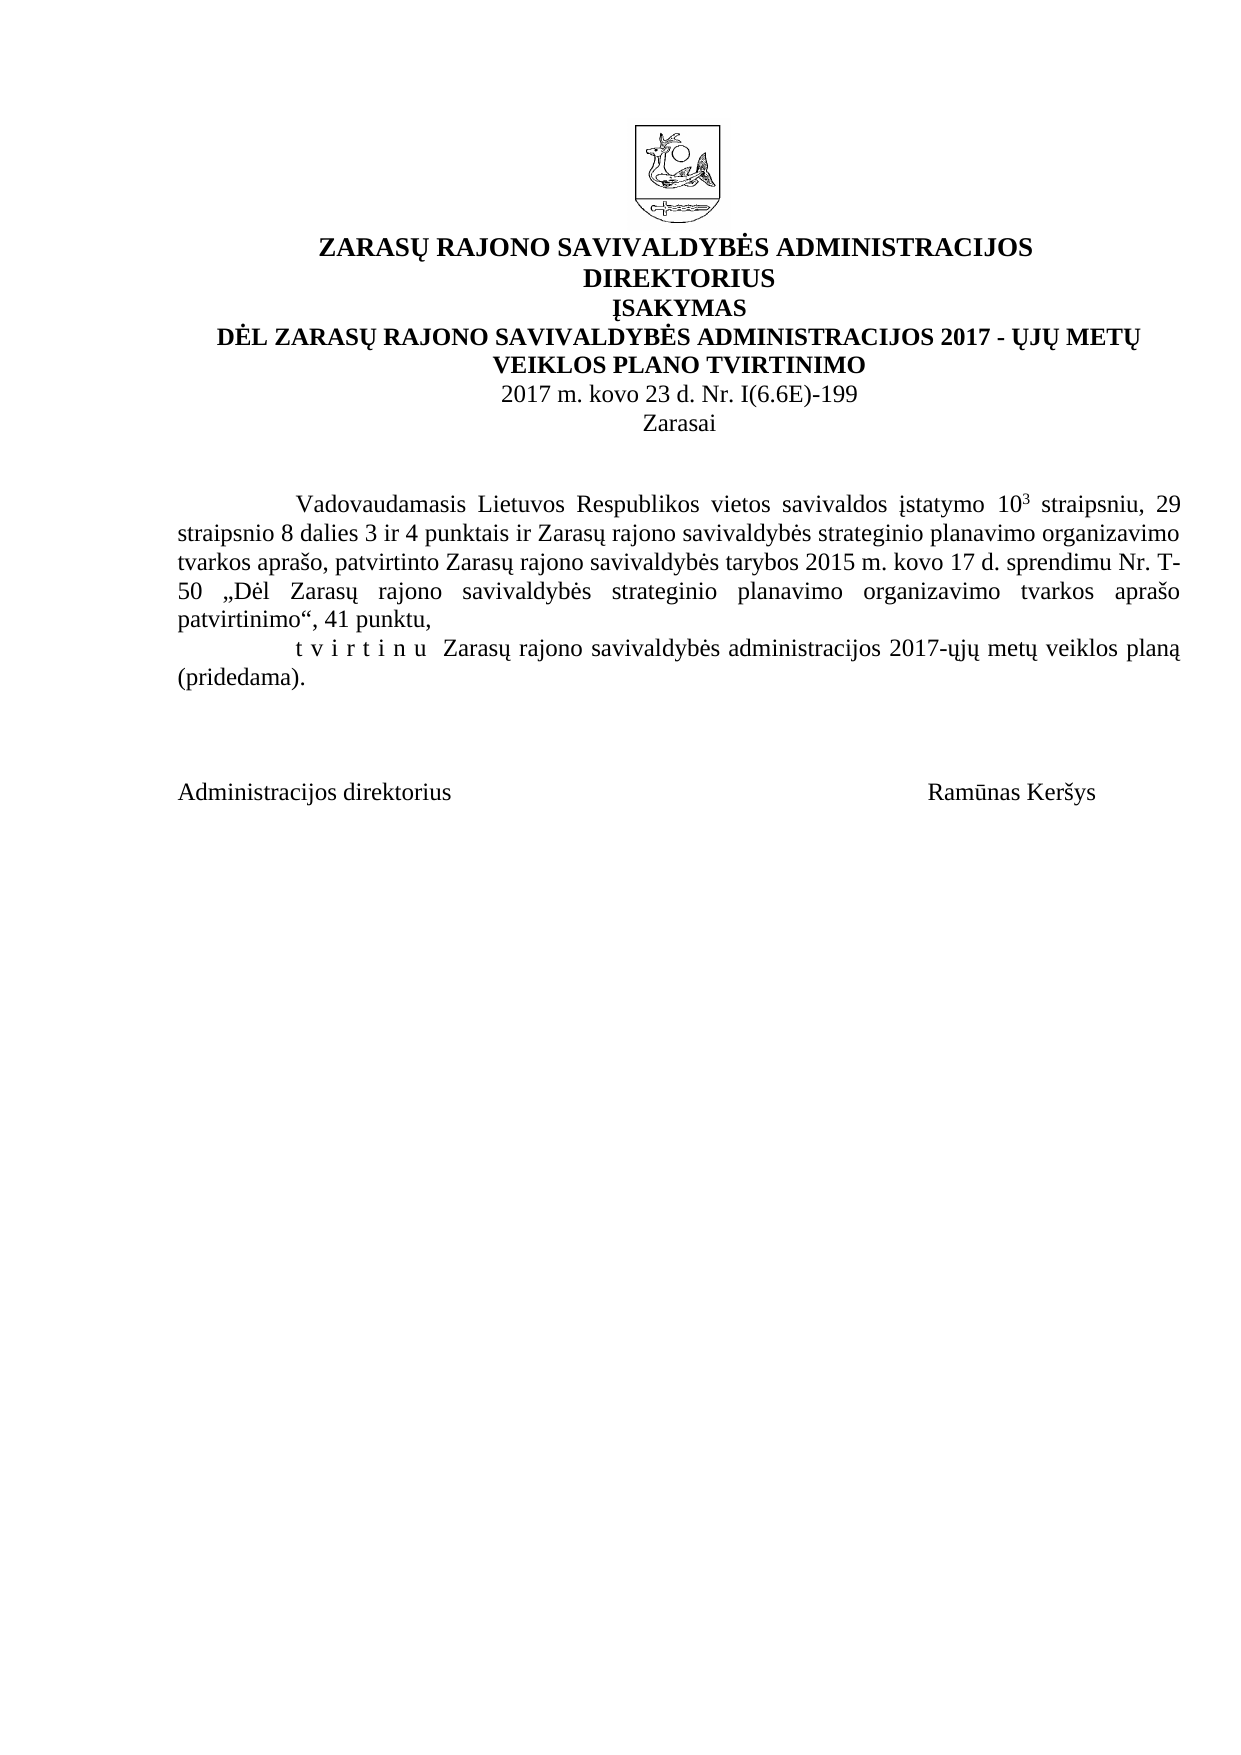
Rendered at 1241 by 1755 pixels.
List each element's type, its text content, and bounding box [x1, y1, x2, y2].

text Zarasai [177, 408, 1181, 437]
text ZARASŲ RAJONO SAVIVALDYBĖs ADMINISTRACIJOS [177, 231, 1181, 262]
text DIREKTORIUS [177, 262, 1181, 293]
text DĖL ZARASŲ RAJONO SAVIVALDYBĖS ADMINISTRACIJOS 2017 - ŲJŲ METŲ VEIKLOS PLANO TVIRTINIMO [177, 322, 1181, 379]
text Vadovaudamasis Lietuvos Respublikos vietos savivaldos įstatymo 103 straipsniu, 29 straipsnio 8 dalies 3 ir 4 punktais ir Zarasų rajono savivaldybės strateginio planavimo organizavimo tvarkos aprašo, patvirtinto Zarasų rajono savivaldybės tarybos 2015 m. kovo 17 d. sprendimu Nr. T-50 „Dėl Zarasų rajono savivaldybės strateginio planavimo organizavimo tvarkos aprašo patvirtinimo“, 41 punktu, [177, 489, 1181, 633]
text ĮSAKYMAS [177, 293, 1181, 322]
text t v i r t i n u Zarasų rajono savivaldybės administracijos 2017-ųjų metų veiklos planą (pridedama). [177, 633, 1181, 691]
text 2017 m. kovo 23 d. Nr. I(6.6E)-199 [177, 379, 1181, 408]
text Administracijos direktorius Ramūnas Keršys [177, 777, 1181, 806]
